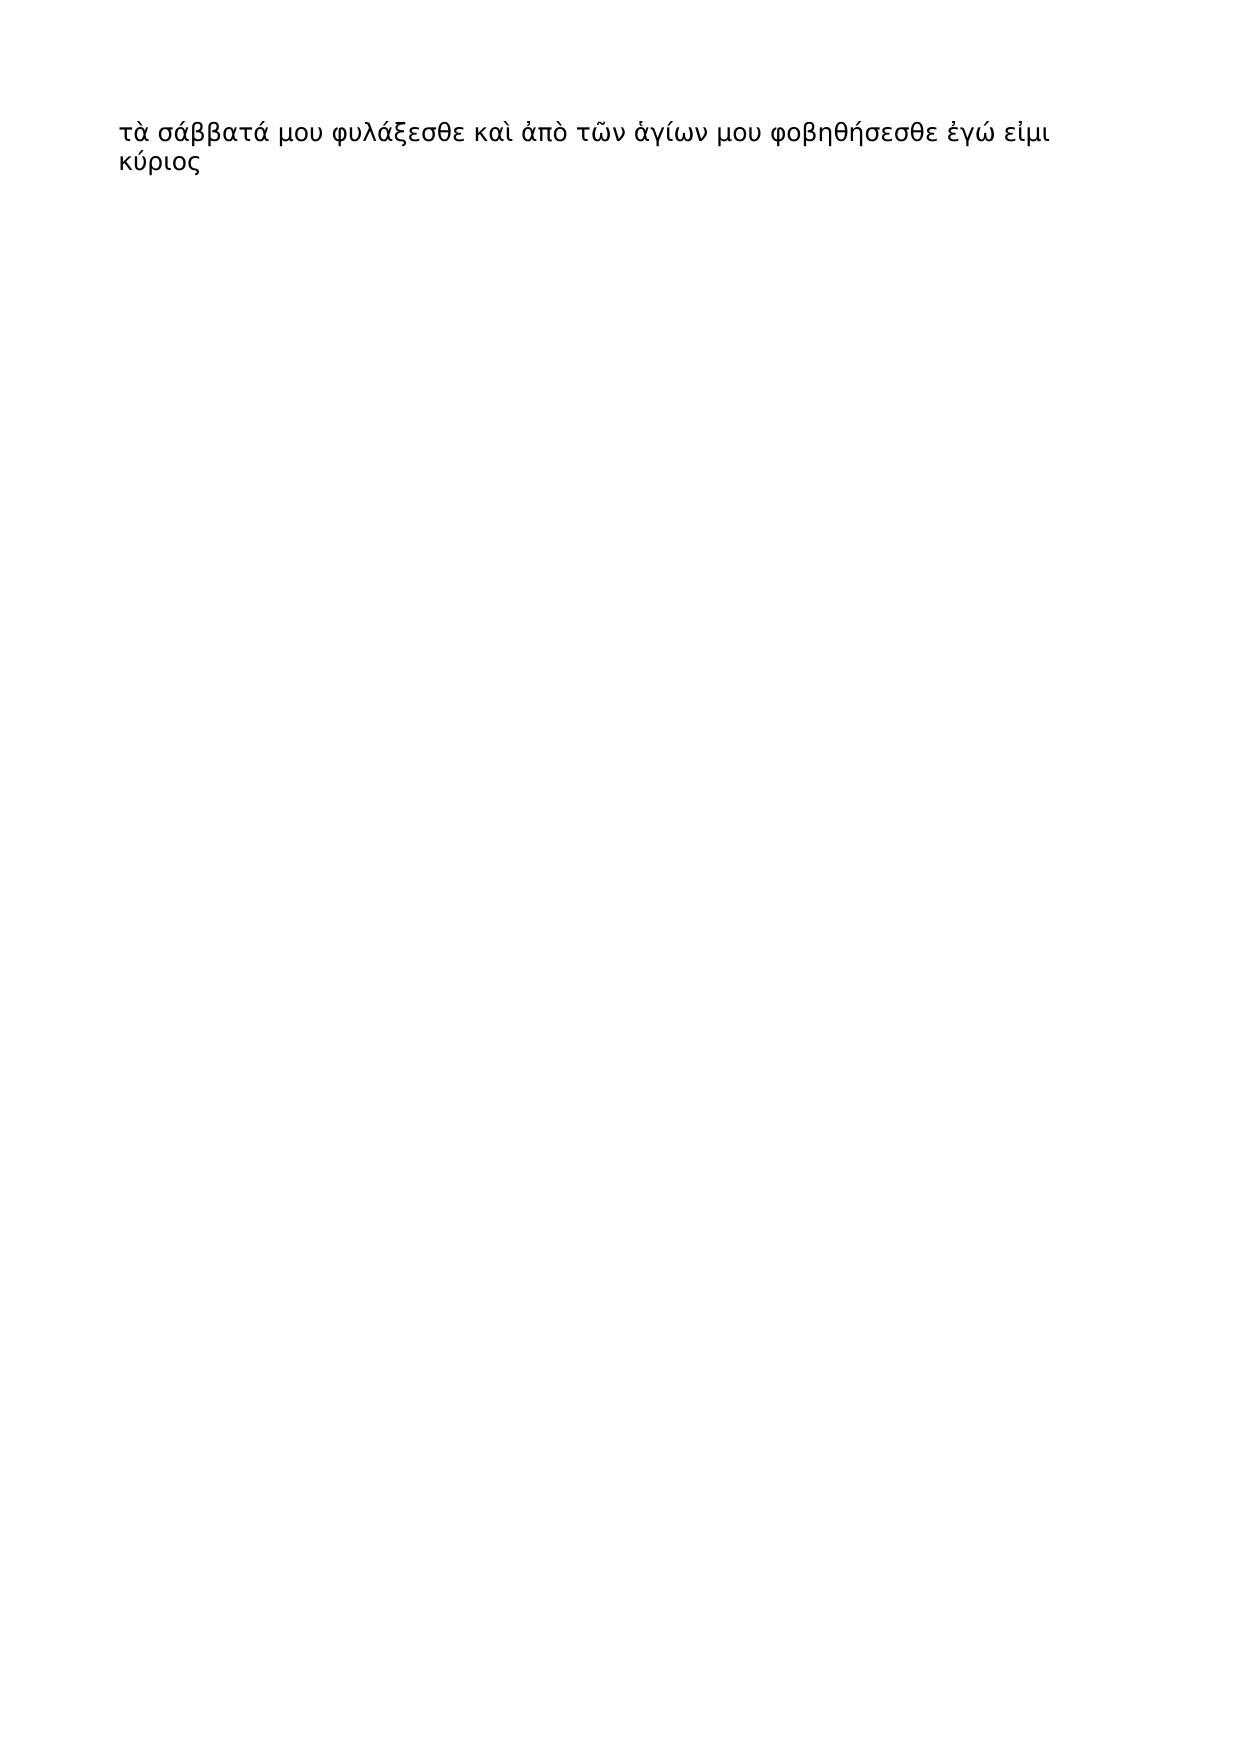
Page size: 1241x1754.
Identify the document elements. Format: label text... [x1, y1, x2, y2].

text τὰ σάββατά μου φυλάξεσθε καὶ ἀπὸ τῶν ἁγίων μου φοβηθήσεσθε ἐγώ εἰμι κύριος [118, 118, 1122, 176]
